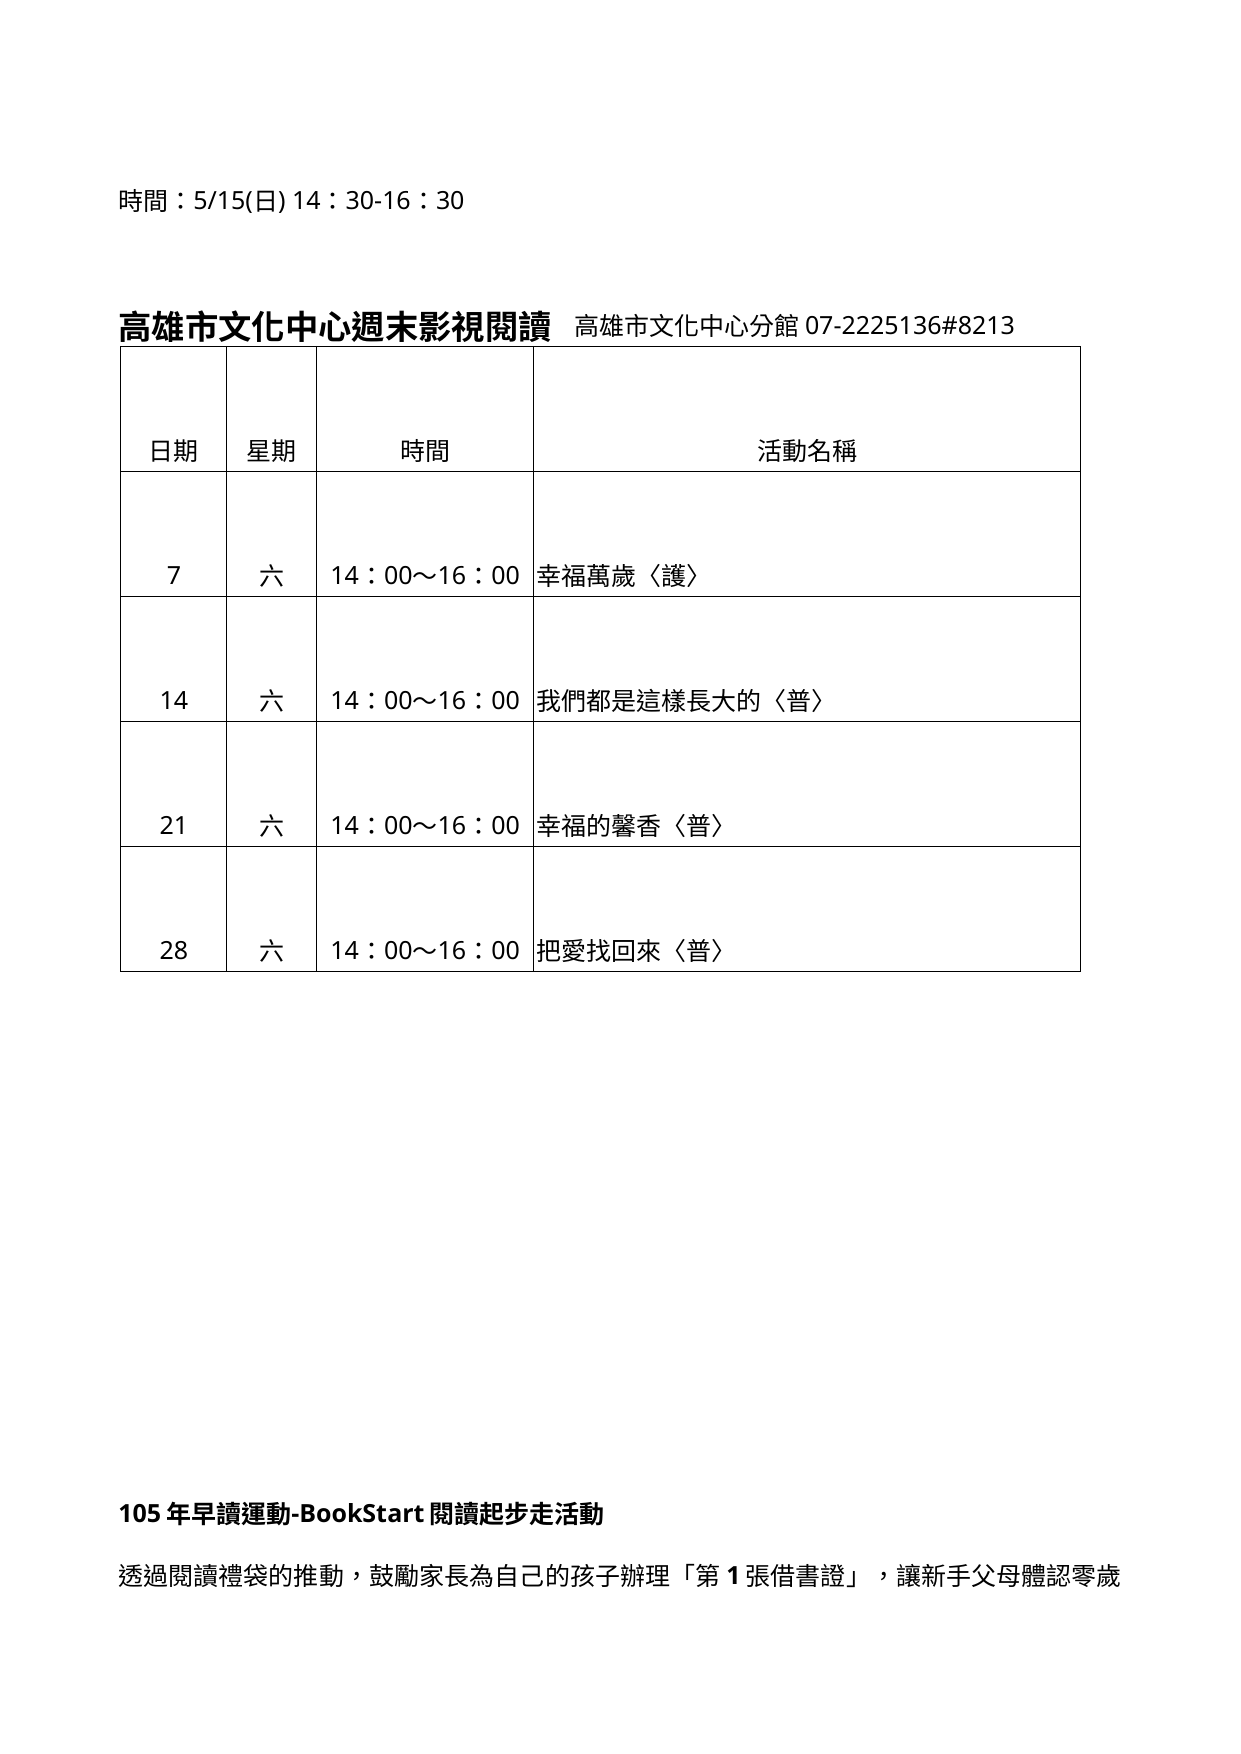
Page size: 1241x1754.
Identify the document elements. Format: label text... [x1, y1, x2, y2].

table_cell 幸福的馨香〈普〉 [534, 722, 1080, 846]
table_cell 六 [227, 597, 316, 721]
table_cell 14：00～16：00 [317, 597, 533, 721]
table_cell 14：00～16：00 [317, 722, 533, 846]
table_cell 六 [227, 472, 316, 596]
text 透過閱讀禮袋的推動，鼓勵家長為自己的孩子辦理「第1張借書證」，讓新手父母體認零歲 [118, 1533, 1122, 1596]
text 105年早讀運動-BookStart閱讀起步走活動 [118, 1471, 1122, 1533]
table_cell 我們都是這樣長大的〈普〉 [534, 597, 1080, 721]
table_header 時間 [317, 347, 533, 471]
text 高雄市文化中心週末影視閱讀 高雄市文化中心分館 07-2225136#8213 [118, 283, 1122, 346]
table_cell 14：00～16：00 [317, 847, 533, 971]
text 時間：5/15(日) 14：30-16：30 [118, 158, 1122, 221]
table_cell 六 [227, 847, 316, 971]
table_header 星期 [227, 347, 316, 471]
table_cell 7 [121, 472, 226, 596]
table_cell 28 [121, 847, 226, 971]
table_header 活動名稱 [534, 347, 1080, 471]
table_cell 六 [227, 722, 316, 846]
table_cell 21 [121, 722, 226, 846]
table_cell 把愛找回來〈普〉 [534, 847, 1080, 971]
table_cell 幸福萬歲〈護〉 [534, 472, 1080, 596]
table_header 日期 [121, 347, 226, 471]
table_cell 14 [121, 597, 226, 721]
table_cell 14：00～16：00 [317, 472, 533, 596]
